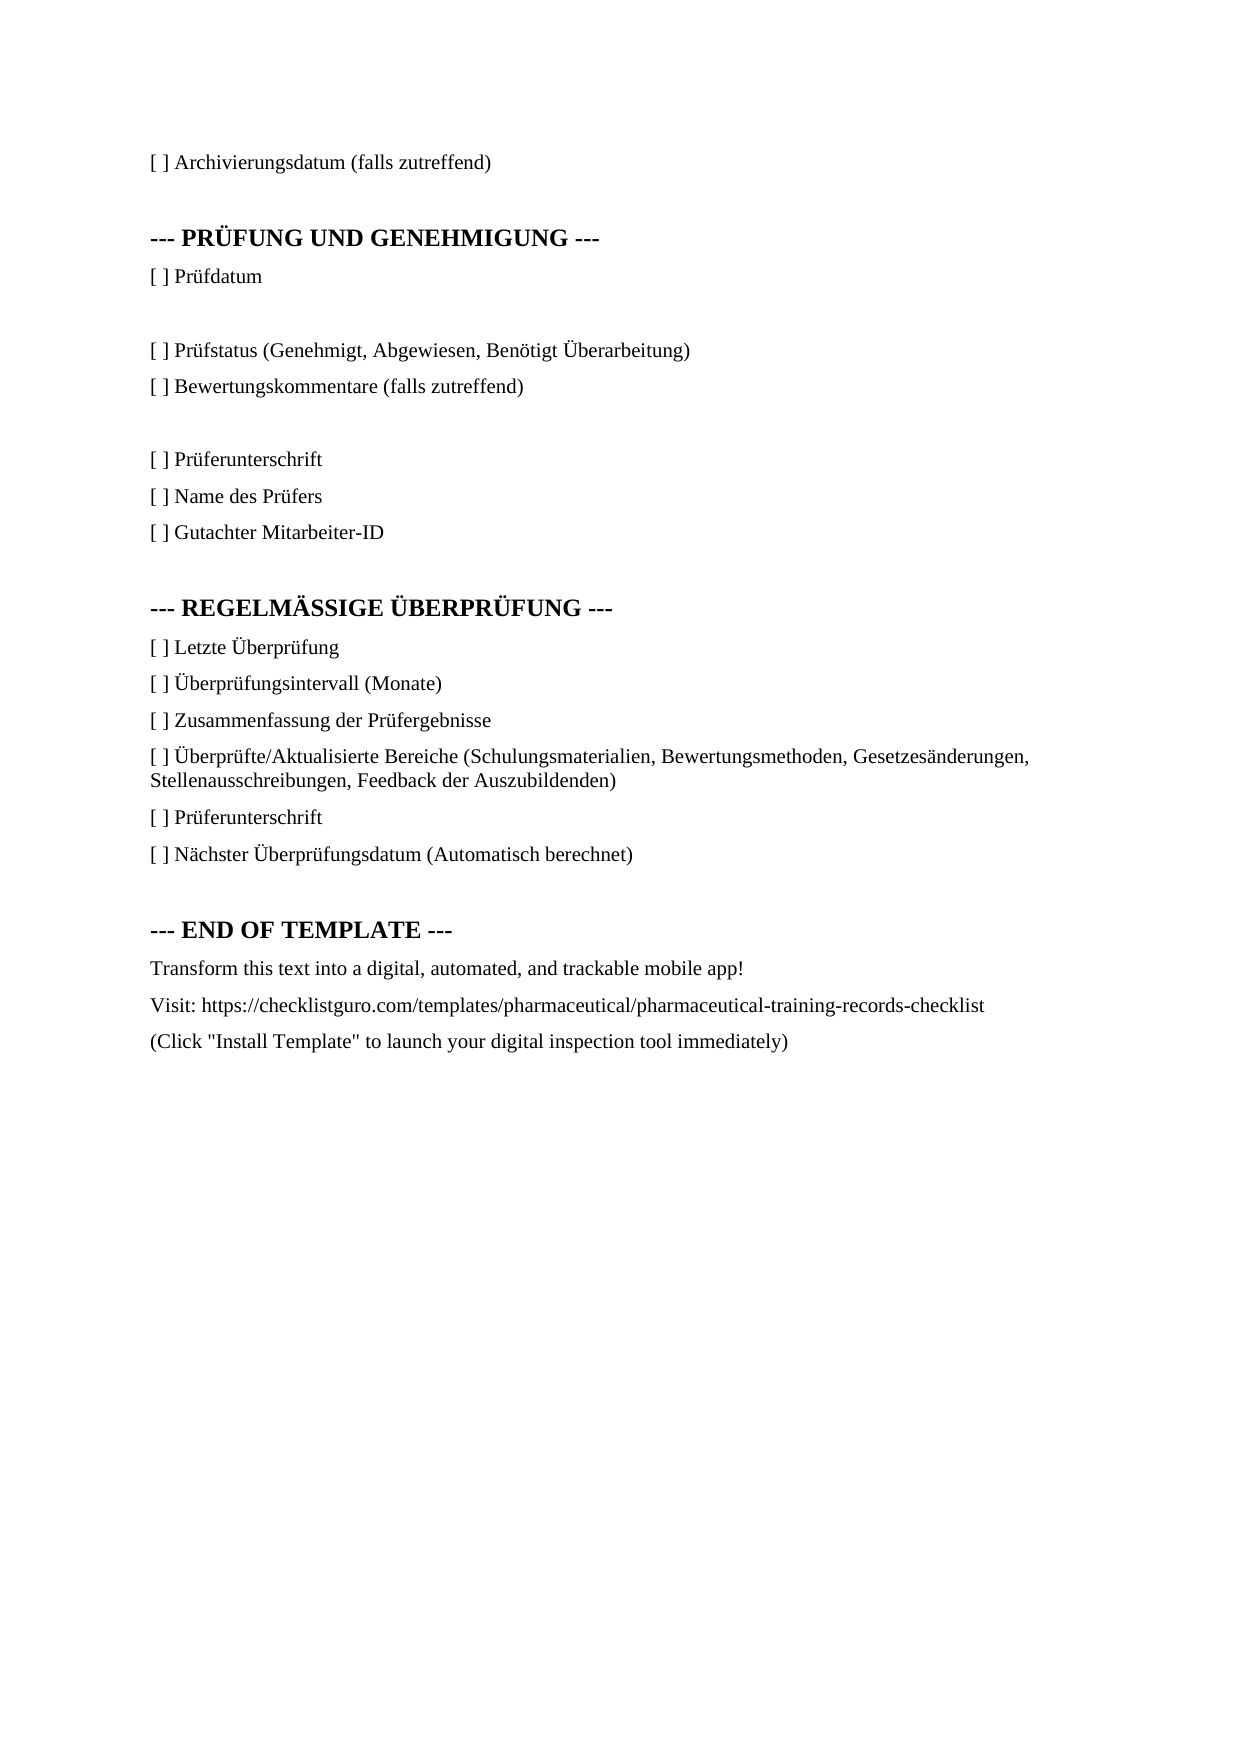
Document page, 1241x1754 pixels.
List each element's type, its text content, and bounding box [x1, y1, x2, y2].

text [ ] Letzte Überprüfung [150, 635, 1090, 659]
text --- END OF TEMPLATE --- [150, 915, 1090, 943]
text [ ] Archivierungsdatum (falls zutreffend) [150, 150, 1090, 174]
text [ ] Prüfstatus (Genehmigt, Abgewiesen, Benötigt Überarbeitung) [150, 337, 1090, 362]
text --- REGELMÄSSIGE ÜBERPRÜFUNG --- [150, 593, 1090, 622]
text [ ] Gutachter Mitarbeiter-ID [150, 520, 1090, 544]
text [ ] Überprüfte/Aktualisierte Bereiche (Schulungsmaterialien, Bewertungsmethoden, Gesetzesänderungen, Stellenausschreibungen, Feedback der Auszubildenden) [150, 744, 1090, 792]
text Visit: https://checklistguro.com/templates/pharmaceutical/pharmaceutical-training-records-checklist [150, 992, 1090, 1017]
text [ ] Überprüfungsintervall (Monate) [150, 671, 1090, 695]
text Transform this text into a digital, automated, and trackable mobile app! [150, 956, 1090, 980]
text (Click "Install Template" to launch your digital inspection tool immediately) [150, 1029, 1090, 1053]
text [ ] Prüferunterschrift [150, 447, 1090, 471]
text [ ] Prüfdatum [150, 264, 1090, 288]
text --- PRÜFUNG UND GENEHMIGUNG --- [150, 223, 1090, 252]
text [ ] Zusammenfassung der Prüfergebnisse [150, 708, 1090, 732]
text [ ] Name des Prüfers [150, 484, 1090, 508]
text [ ] Nächster Überprüfungsdatum (Automatisch berechnet) [150, 842, 1090, 866]
text [ ] Prüferunterschrift [150, 805, 1090, 829]
text [ ] Bewertungskommentare (falls zutreffend) [150, 374, 1090, 398]
